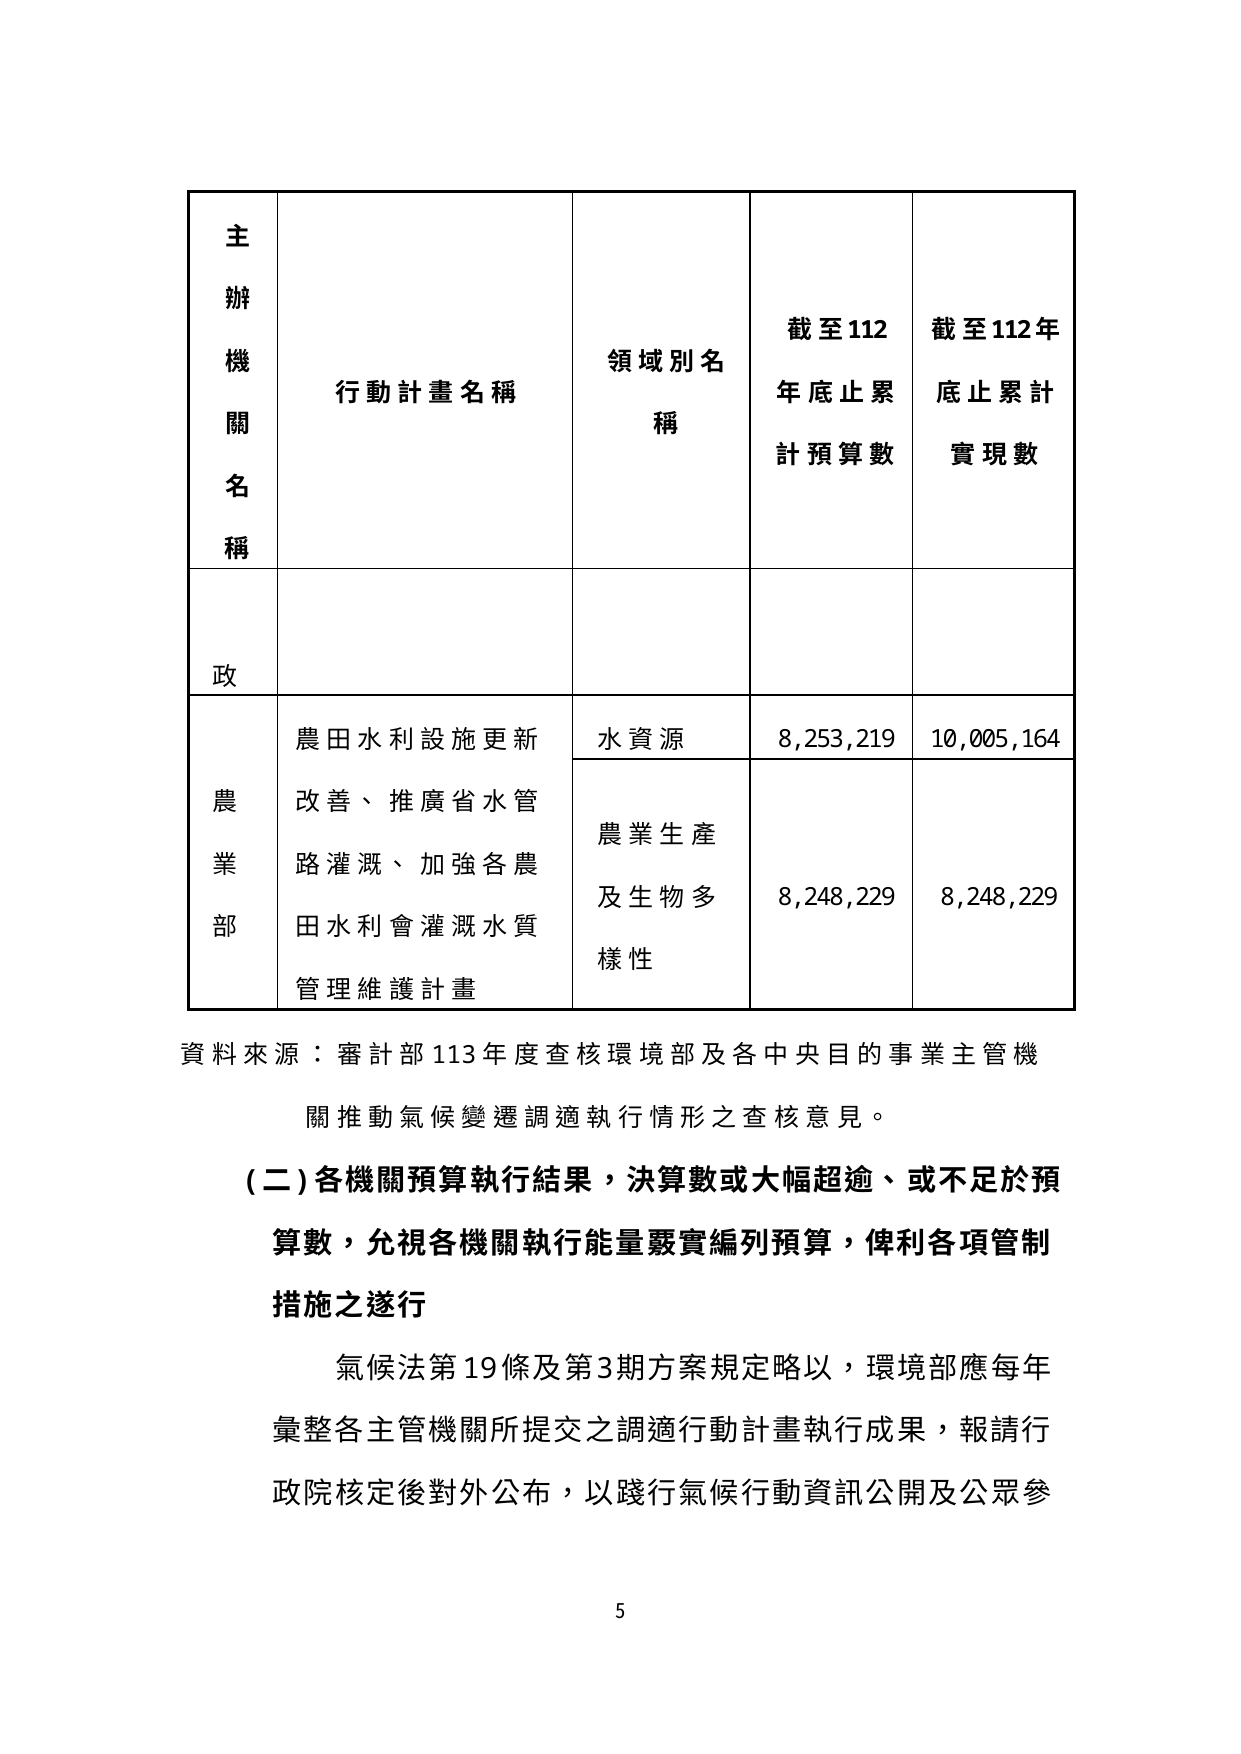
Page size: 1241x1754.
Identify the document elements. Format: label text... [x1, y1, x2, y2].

table_cell 農田水利設施更新改善、推廣省水管路灌溉、加強各農田水利會灌溉水質管理維護計畫 [278, 696, 572, 1008]
table_header 主辦機關名稱 [190, 193, 277, 568]
table_cell 10,005,164 [913, 696, 1073, 758]
table_cell 農業生產及生物多樣性 [573, 760, 749, 1008]
table_cell [913, 569, 1073, 694]
table_cell 農業部 [190, 696, 277, 1008]
table_cell 8,248,229 [913, 760, 1073, 1008]
table_header 截至112年底止累計預算數 [751, 193, 912, 568]
text (二)各機關預算執行結果，決算數或大幅超逾、或不足於預算數，允視各機關執行能量覈實編列預算，俾利各項管制措施之遂行 [236, 1136, 1063, 1324]
table_cell [751, 569, 912, 694]
table_header 領域別名稱 [573, 193, 749, 568]
table_cell 水資源 [573, 696, 749, 758]
table_header 截至112年底止累計實現數 [913, 193, 1073, 568]
table_cell 8,248,229 [751, 760, 912, 1008]
text 氣候法第19條及第3期方案規定略以，環境部應每年彙整各主管機關所提交之調適行動計畫執行成果，報請行政院核定後對外公布，以踐行氣候行動資訊公開及公眾參 [266, 1324, 1063, 1511]
table_cell 8,253,219 [751, 696, 912, 758]
text 資料來源：審計部113年度查核環境部及各中央目的事業主管機關推動氣候變遷調適執行情形之查核意見。 [177, 1011, 1063, 1136]
table_cell [573, 569, 749, 694]
table_cell 臺北市政府 [190, 569, 277, 694]
table_cell [278, 569, 572, 694]
table_header 行動計畫名稱 [278, 193, 572, 568]
